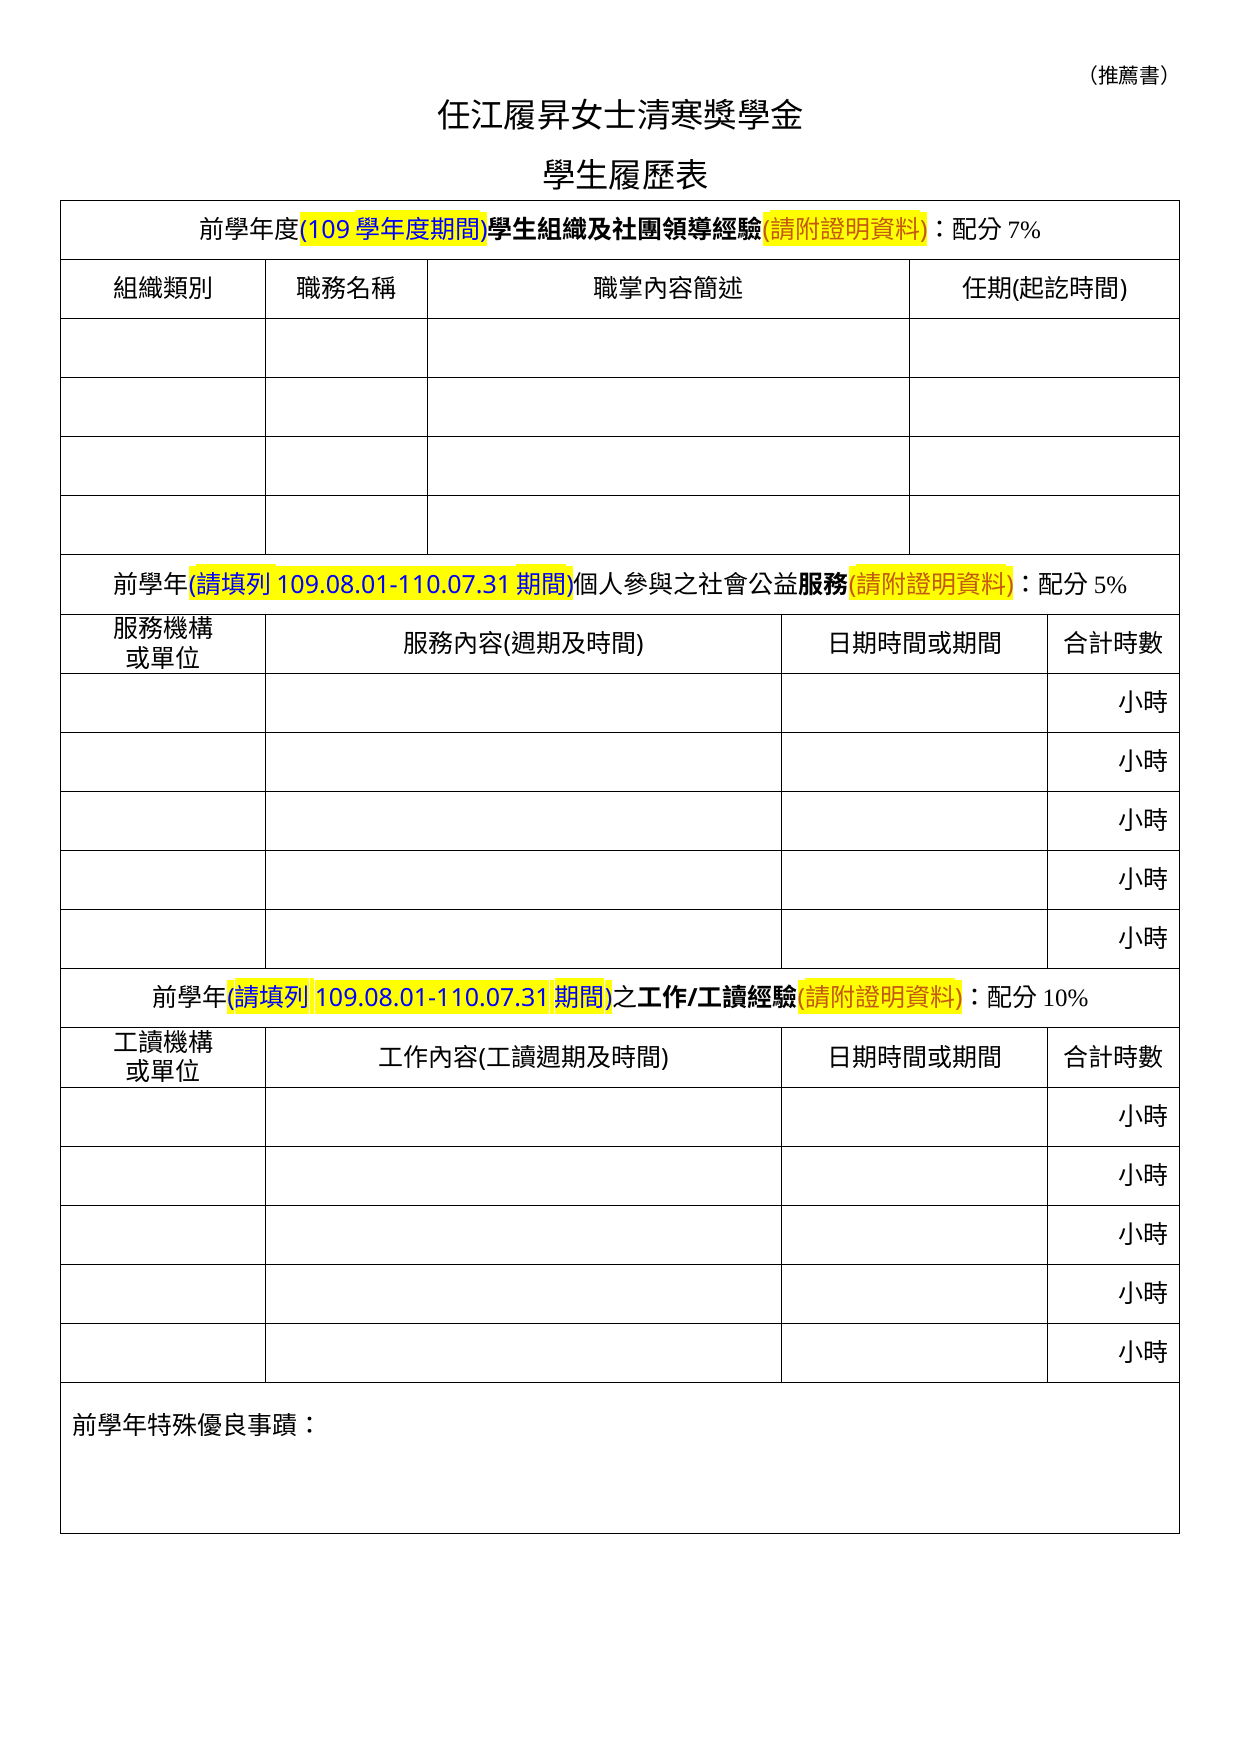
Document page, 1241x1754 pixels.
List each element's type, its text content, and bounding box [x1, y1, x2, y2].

table_cell 合計時數 [1048, 615, 1179, 673]
table_cell 服務內容(週期及時間) [266, 615, 781, 673]
table_cell [782, 910, 1047, 968]
table_cell [266, 674, 781, 732]
table_cell 前學年特殊優良事蹟： [61, 1383, 1179, 1532]
table_cell [266, 1265, 781, 1323]
table_cell [910, 496, 1179, 554]
table_cell [266, 1324, 781, 1382]
table_cell 小時 [1048, 1206, 1179, 1264]
table_cell 小時 [1048, 733, 1179, 791]
table_cell 職務名稱 [266, 260, 427, 318]
table_cell [61, 851, 265, 909]
table_cell 合計時數 [1048, 1028, 1179, 1087]
text 學生履歷表 [69, 137, 1181, 200]
table_cell [266, 851, 781, 909]
table_cell [266, 496, 427, 554]
table_cell [782, 1324, 1047, 1382]
table_cell [782, 792, 1047, 850]
table_cell [61, 733, 265, 791]
table_cell [266, 1206, 781, 1264]
table_cell [61, 792, 265, 850]
table_cell 小時 [1048, 1147, 1179, 1205]
table_cell 工作內容(工讀週期及時間) [266, 1028, 781, 1087]
table_cell [782, 733, 1047, 791]
table_cell 前學年(請填列109.08.01-110.07.31期間)個人參與之社會公益服務(請附證明資料)：配分5% [61, 555, 1179, 613]
table_cell 小時 [1048, 851, 1179, 909]
table_cell [61, 674, 265, 732]
table_cell [428, 437, 909, 495]
table_cell [61, 1324, 265, 1382]
table_cell [910, 437, 1179, 495]
table_cell 日期時間或期間 [782, 615, 1047, 673]
table_cell [266, 792, 781, 850]
table_cell [428, 378, 909, 436]
table_cell [266, 437, 427, 495]
table_cell 任期(起訖時間) [910, 260, 1179, 318]
table_cell [428, 319, 909, 377]
table_cell 小時 [1048, 1088, 1179, 1146]
table_cell [61, 319, 265, 377]
table_cell [910, 378, 1179, 436]
table_cell [61, 437, 265, 495]
table_cell [61, 1265, 265, 1323]
table_cell [61, 1206, 265, 1264]
table_cell [782, 674, 1047, 732]
table_cell [266, 1147, 781, 1205]
table_cell [910, 319, 1179, 377]
table_cell 服務機構 或單位 [61, 615, 265, 673]
table_cell [61, 1088, 265, 1146]
table_cell 小時 [1048, 1265, 1179, 1323]
table_cell 前學年(請填列109.08.01-110.07.31期間)之工作/工讀經驗(請附證明資料)：配分10% [61, 969, 1179, 1027]
table_cell [782, 1265, 1047, 1323]
table_cell [61, 496, 265, 554]
table_cell [782, 1147, 1047, 1205]
table_cell [428, 496, 909, 554]
table_cell [782, 1088, 1047, 1146]
table_cell [266, 378, 427, 436]
table_cell 日期時間或期間 [782, 1028, 1047, 1087]
table_cell [61, 910, 265, 968]
table_cell [782, 851, 1047, 909]
table_header 前學年度(109學年度期間)學生組織及社團領導經驗(請附證明資料)：配分7% [61, 201, 1179, 259]
table_cell [266, 910, 781, 968]
table_cell 組織類別 [61, 260, 265, 318]
table_cell [266, 1088, 781, 1146]
text 任江履昇女士清寒獎學金 [59, 89, 1181, 137]
table_cell 小時 [1048, 1324, 1179, 1382]
table_cell 小時 [1048, 674, 1179, 732]
table_cell [61, 1147, 265, 1205]
table_cell 小時 [1048, 910, 1179, 968]
table_cell [782, 1206, 1047, 1264]
table_cell 工讀機構 或單位 [61, 1028, 265, 1087]
table_cell 職掌內容簡述 [428, 260, 909, 318]
table_cell [266, 733, 781, 791]
table_cell 小時 [1048, 792, 1179, 850]
table_cell [61, 378, 265, 436]
table_cell [266, 319, 427, 377]
